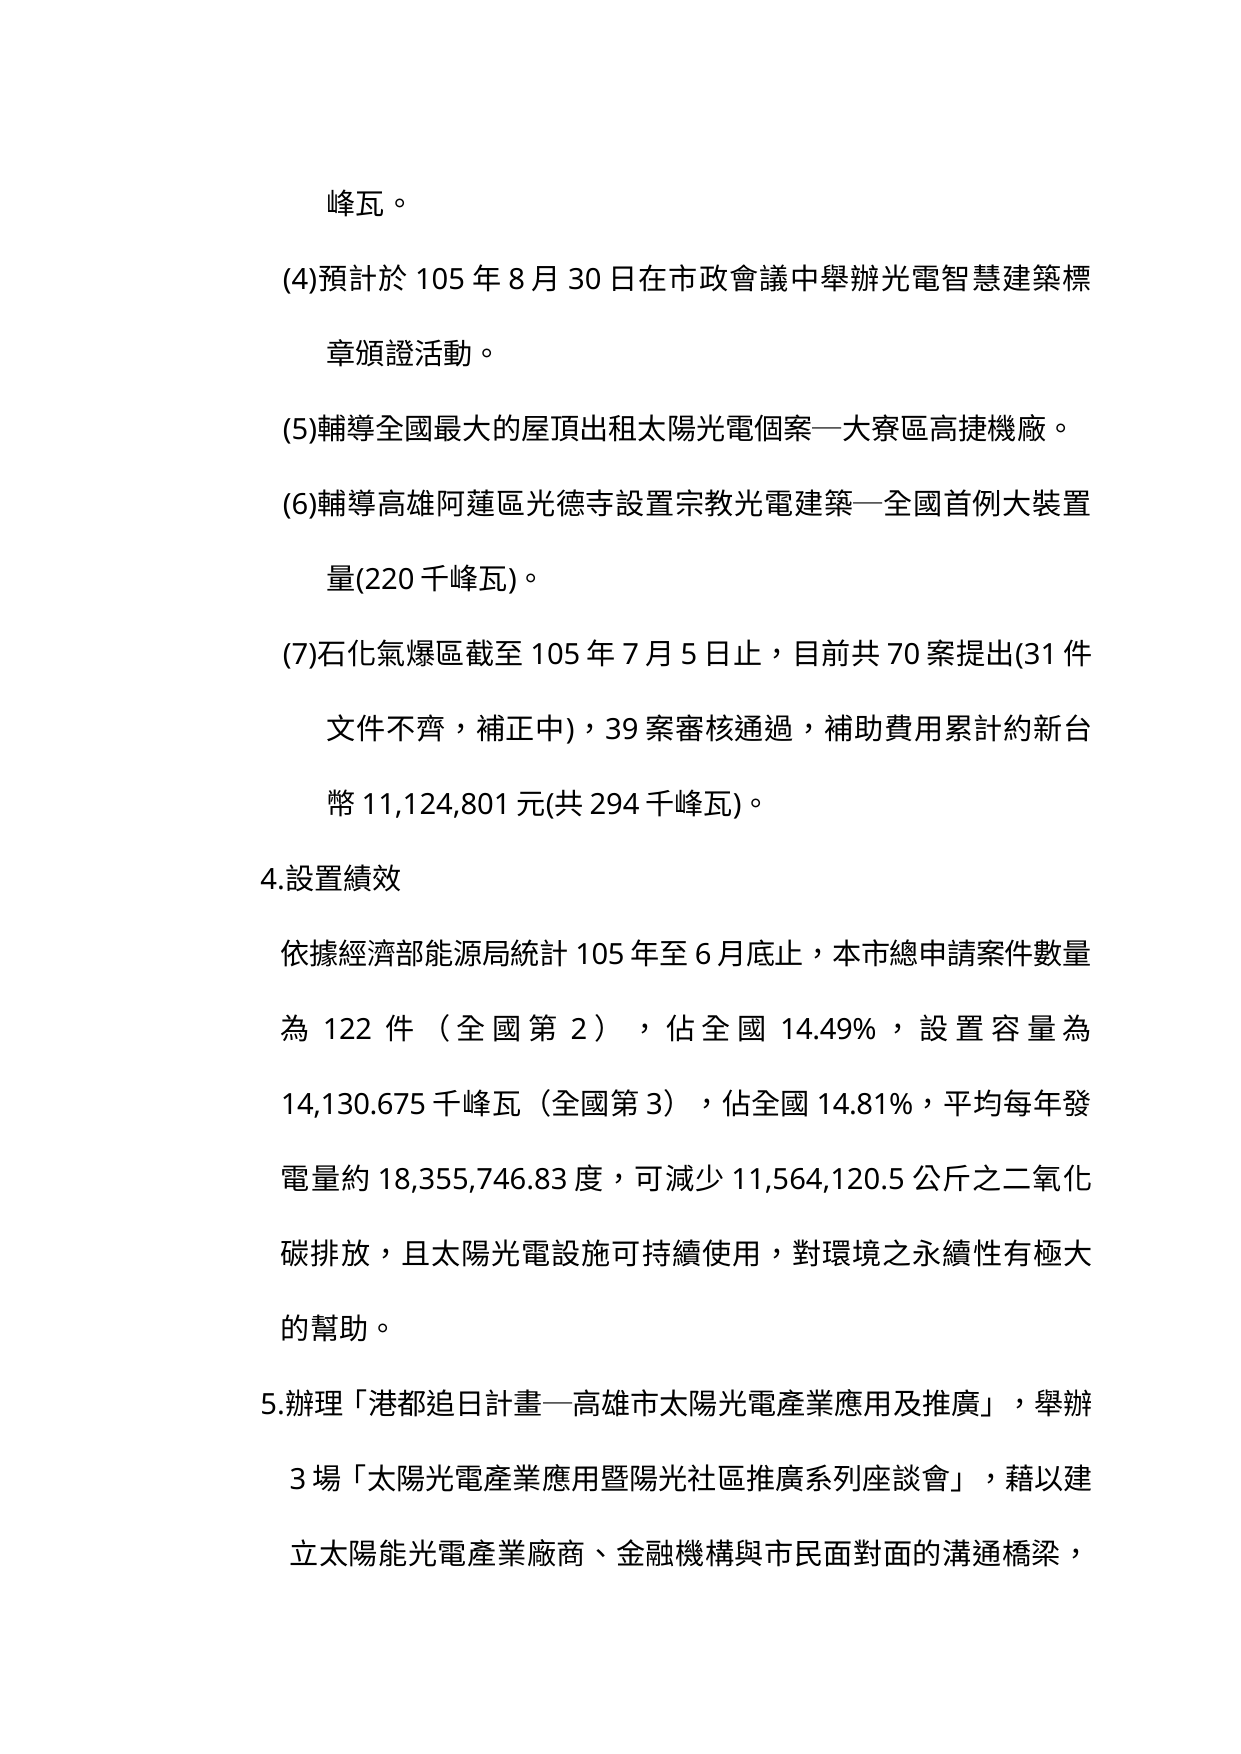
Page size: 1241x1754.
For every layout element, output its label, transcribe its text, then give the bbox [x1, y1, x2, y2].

text 5.辦理「港都追日計畫─高雄市太陽光電產業應用及推廣」，舉辦3場「太陽光電產業應用暨陽光社區推廣系列座談會」，藉以建立太陽能光電產業廠商、金融機構與市民面對面的溝通橋梁， [260, 1364, 1092, 1589]
text (5)輔導全國最大的屋頂出租太陽光電個案─大寮區高捷機廠。 [283, 389, 1092, 464]
text (6)輔導高雄阿蓮區光德寺設置宗教光電建築─全國首例大裝置量(220千峰瓦)。 [283, 464, 1092, 614]
text 峰瓦。 [283, 164, 1092, 239]
text 4.設置績效 [260, 839, 1092, 914]
text (4)預計於105年8月30日在市政會議中舉辦光電智慧建築標章頒證活動。 [283, 239, 1092, 389]
text 依據經濟部能源局統計105年至6月底止，本市總申請案件數量為122件（全國第2），佔全國14.49%，設置容量為14,130.675千峰瓦（全國第3），佔全國14.81%，平均每年發電量約18,355,746.83度，可減少11,564,120.5公斤之二氧化碳排放，且太陽光電設施可持續使用，對環境之永續性有極大的幫助。 [281, 914, 1092, 1364]
text (7)石化氣爆區截至105年7月5日止，目前共70案提出(31件文件不齊，補正中)，39案審核通過，補助費用累計約新台幣11,124,801元(共294千峰瓦)。 [283, 614, 1092, 839]
